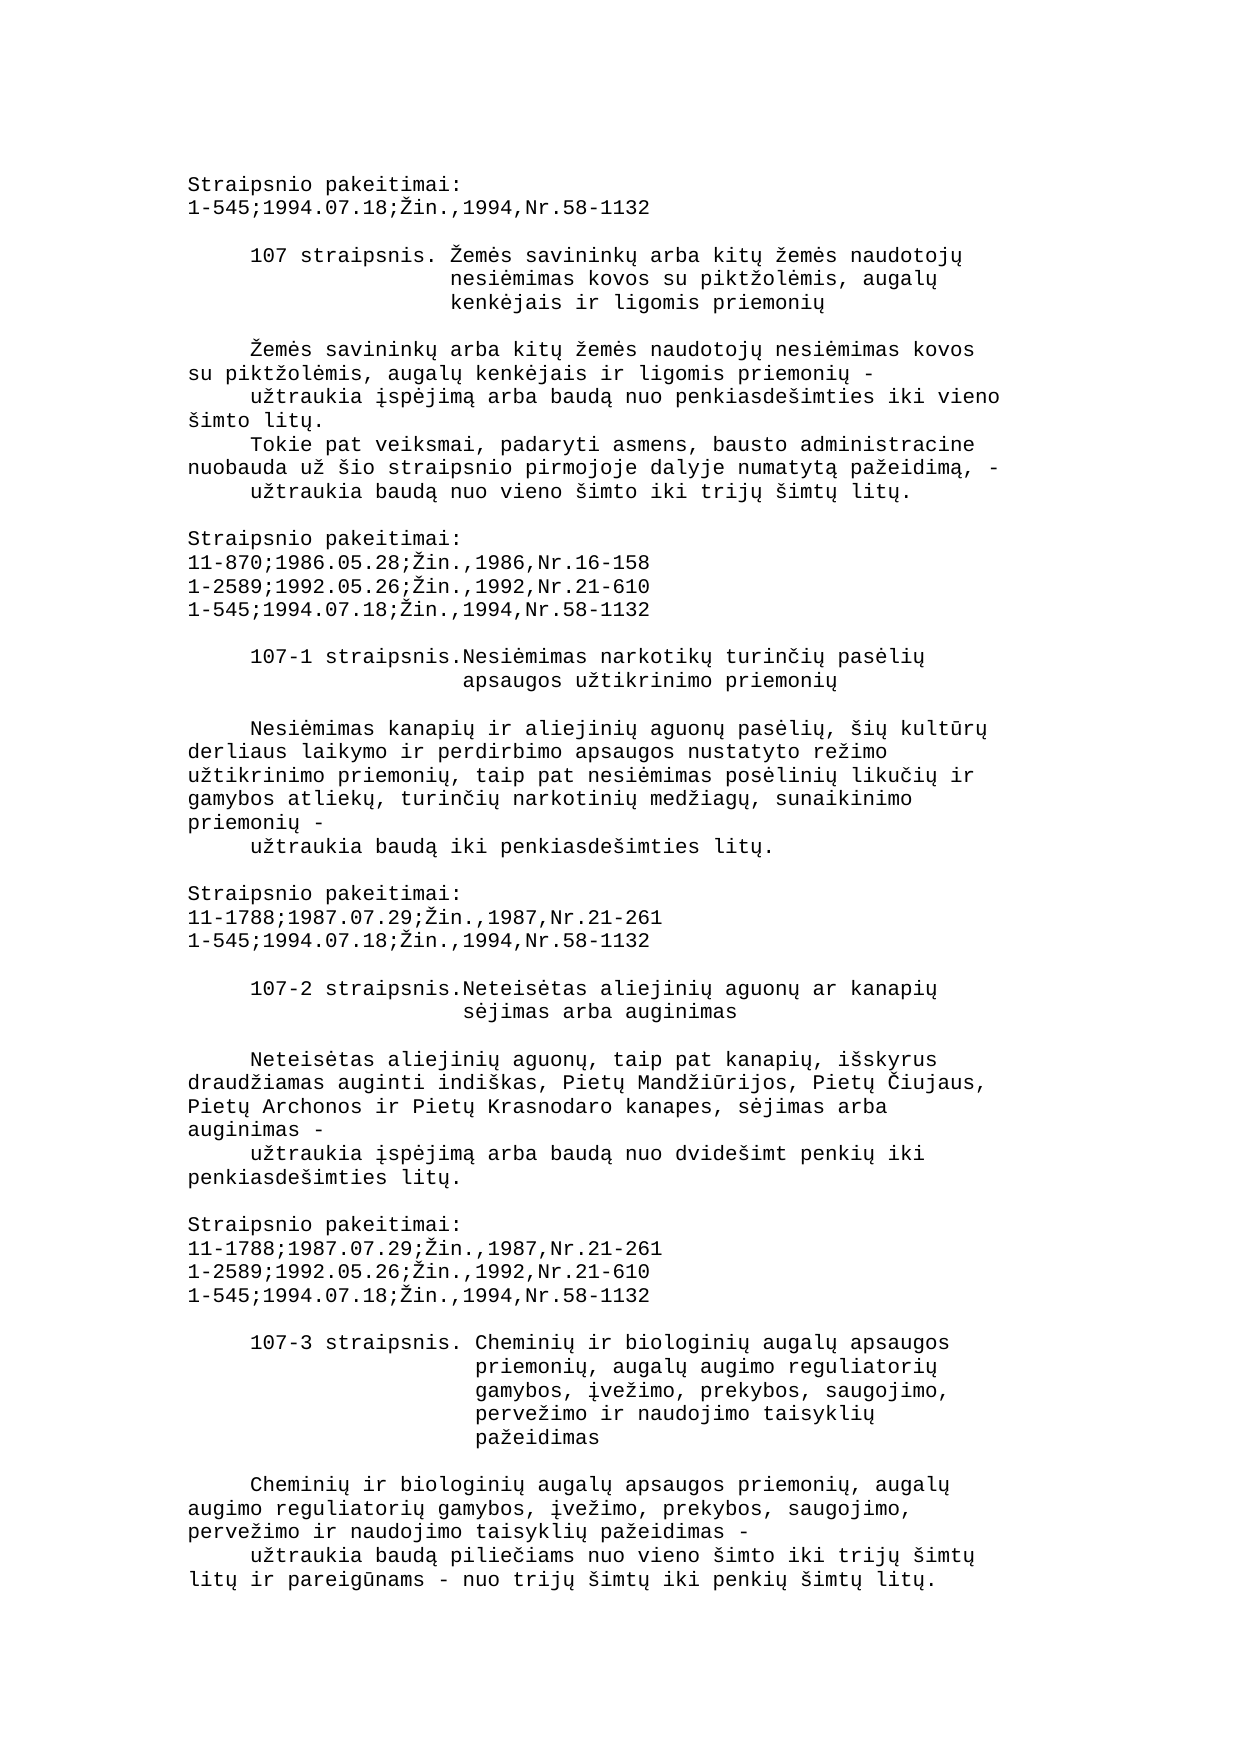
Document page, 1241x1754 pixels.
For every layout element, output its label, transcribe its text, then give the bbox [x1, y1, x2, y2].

text 1-2589;1992.05.26;Žin.,1992,Nr.21-610 [187, 1261, 1053, 1285]
text Straipsnio pakeitimai: [187, 1214, 1053, 1238]
text užtraukia įspėjimą arba baudą nuo dvidešimt penkių iki [187, 1143, 1053, 1167]
text 107-1 straipsnis.Nesiėmimas narkotikų turinčių pasėlių [187, 647, 1053, 670]
text 107-2 straipsnis.Neteisėtas aliejinių aguonų ar kanapių [187, 978, 1053, 1001]
text 107 straipsnis. Žemės savininkų arba kitų žemės naudotojų [187, 244, 1053, 268]
text apsaugos užtikrinimo priemonių [187, 670, 1053, 694]
text 11-870;1986.05.28;Žin.,1986,Nr.16-158 [187, 552, 1053, 576]
text gamybos, įvežimo, prekybos, saugojimo, [187, 1379, 1053, 1403]
text pervežimo ir naudojimo taisyklių [187, 1403, 1053, 1427]
text sėjimas arba auginimas [187, 1001, 1053, 1025]
text 107-3 straipsnis. Cheminių ir biologinių augalų apsaugos [187, 1332, 1053, 1356]
text pažeidimas [187, 1427, 1053, 1451]
text užtraukia baudą piliečiams nuo vieno šimto iki trijų šimtų [187, 1545, 1053, 1569]
text Nesiėmimas kanapių ir aliejinių aguonų pasėlių, šių kultūrų [187, 717, 1053, 741]
text 1-545;1994.07.18;Žin.,1994,Nr.58-1132 [187, 197, 1053, 221]
text priemonių, augalų augimo reguliatorių [187, 1356, 1053, 1379]
text užtraukia baudą iki penkiasdešimties litų. [187, 836, 1053, 859]
text Straipsnio pakeitimai: [187, 883, 1053, 907]
text 11-1788;1987.07.29;Žin.,1987,Nr.21-261 [187, 1238, 1053, 1261]
text Straipsnio pakeitimai: [187, 174, 1053, 197]
text Cheminių ir biologinių augalų apsaugos priemonių, augalų [187, 1474, 1053, 1498]
text 11-1788;1987.07.29;Žin.,1987,Nr.21-261 [187, 907, 1053, 930]
text užtraukia įspėjimą arba baudą nuo penkiasdešimties iki vieno [187, 386, 1053, 410]
text Žemės savininkų arba kitų žemės naudotojų nesiėmimas kovos [187, 339, 1053, 363]
text 1-545;1994.07.18;Žin.,1994,Nr.58-1132 [187, 930, 1053, 954]
text 1-545;1994.07.18;Žin.,1994,Nr.58-1132 [187, 599, 1053, 623]
text Straipsnio pakeitimai: [187, 528, 1053, 552]
text priemonių - [187, 812, 1053, 836]
text auginimas - [187, 1119, 1053, 1143]
text 1-545;1994.07.18;Žin.,1994,Nr.58-1132 [187, 1285, 1053, 1309]
text litų ir pareigūnams - nuo trijų šimtų iki penkių šimtų litų. [187, 1569, 1053, 1592]
text 1-2589;1992.05.26;Žin.,1992,Nr.21-610 [187, 576, 1053, 599]
text kenkėjais ir ligomis priemonių [187, 292, 1053, 316]
text derliaus laikymo ir perdirbimo apsaugos nustatyto režimo [187, 741, 1053, 765]
text užtraukia baudą nuo vieno šimto iki trijų šimtų litų. [187, 481, 1053, 505]
text Neteisėtas aliejinių aguonų, taip pat kanapių, išskyrus [187, 1048, 1053, 1072]
text nuobauda už šio straipsnio pirmojoje dalyje numatytą pažeidimą, - [187, 457, 1053, 481]
text augimo reguliatorių gamybos, įvežimo, prekybos, saugojimo, [187, 1498, 1053, 1521]
text Tokie pat veiksmai, padaryti asmens, bausto administracine [187, 434, 1053, 457]
text draudžiamas auginti indiškas, Pietų Mandžiūrijos, Pietų Čiujaus, [187, 1072, 1053, 1096]
text penkiasdešimties litų. [187, 1167, 1053, 1190]
text Pietų Archonos ir Pietų Krasnodaro kanapes, sėjimas arba [187, 1096, 1053, 1119]
text nesiėmimas kovos su piktžolėmis, augalų [187, 268, 1053, 292]
text su piktžolėmis, augalų kenkėjais ir ligomis priemonių - [187, 363, 1053, 386]
text gamybos atliekų, turinčių narkotinių medžiagų, sunaikinimo [187, 788, 1053, 812]
text pervežimo ir naudojimo taisyklių pažeidimas - [187, 1521, 1053, 1545]
text užtikrinimo priemonių, taip pat nesiėmimas posėlinių likučių ir [187, 765, 1053, 788]
text šimto litų. [187, 410, 1053, 434]
